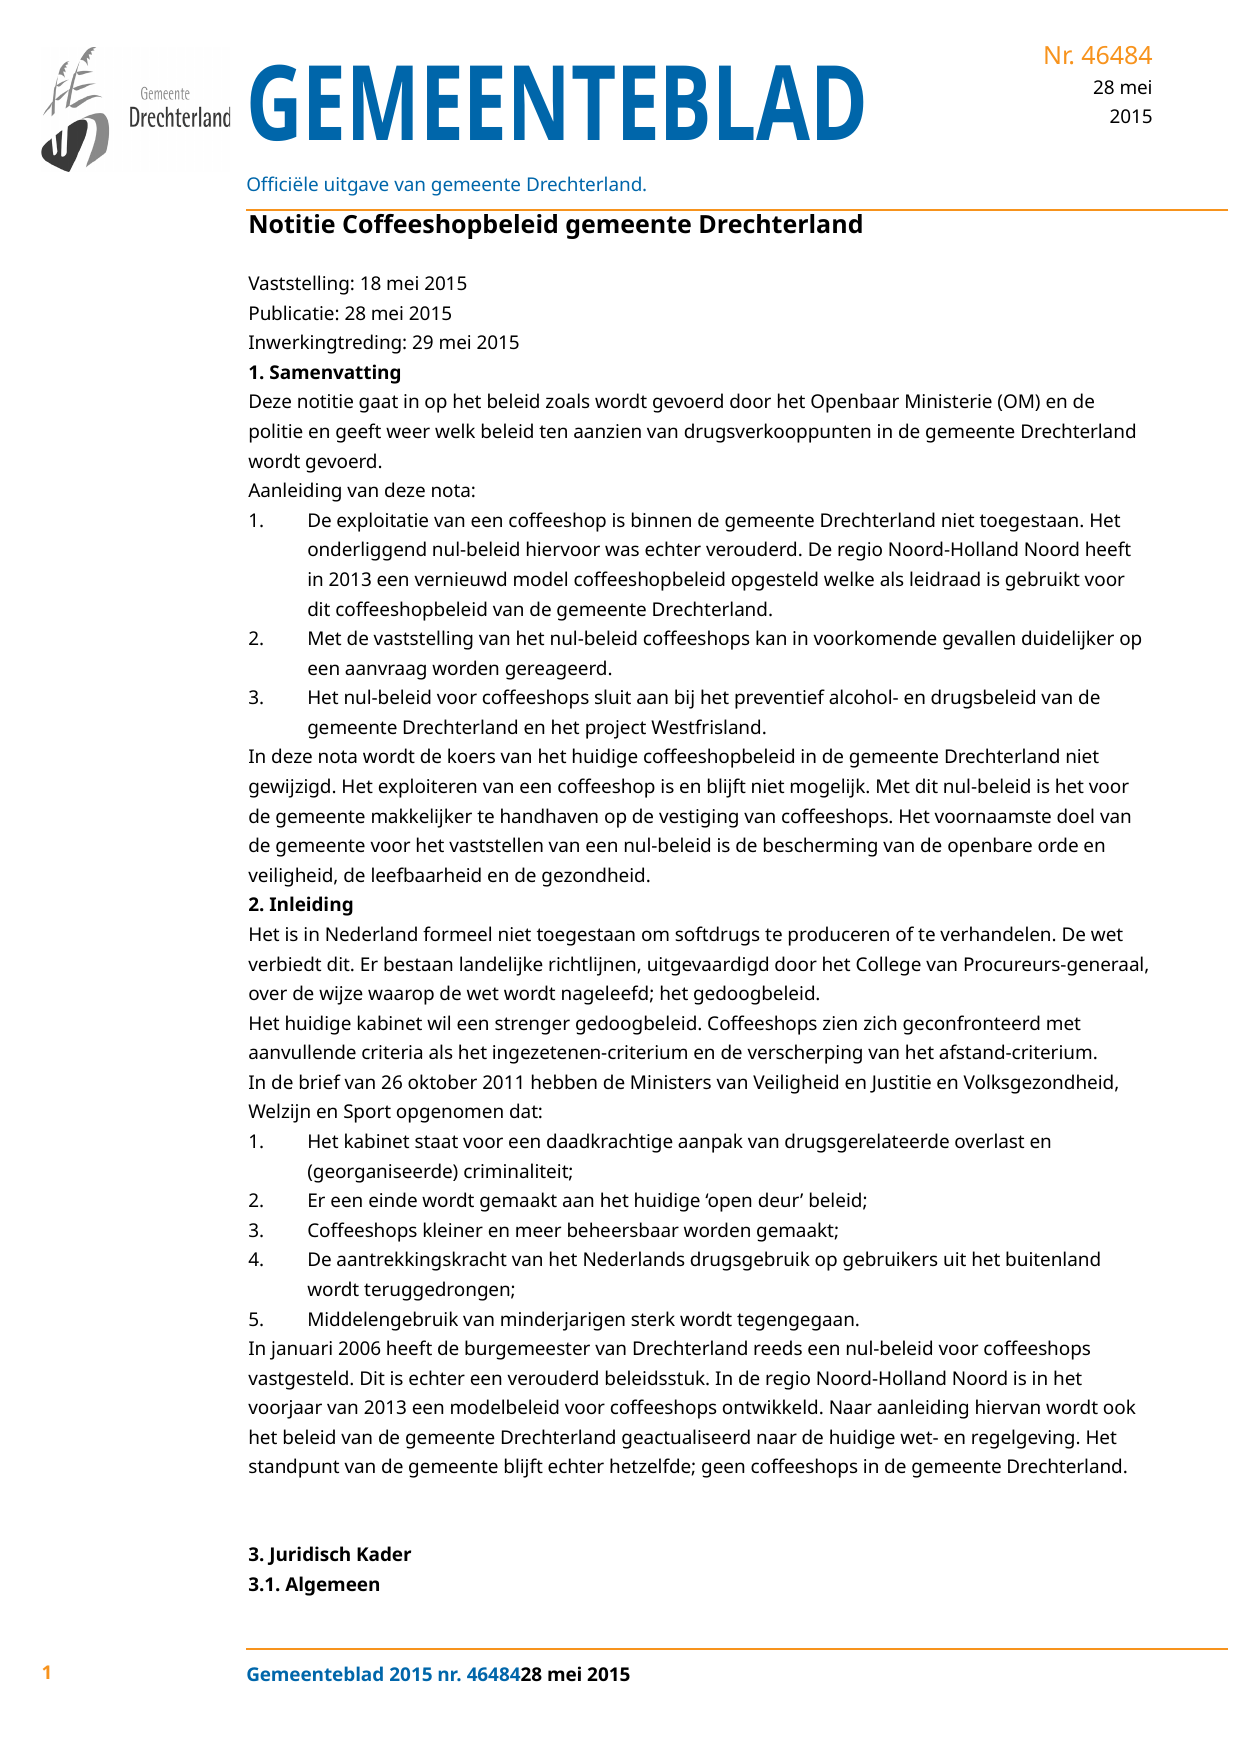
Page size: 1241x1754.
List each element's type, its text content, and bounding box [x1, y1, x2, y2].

text 1. Samenvatting [248, 359, 1152, 385]
text In januari 2006 heeft de burgemeester van Drechterland reeds een nul-beleid voor coffeeshops vastgesteld. Dit is echter een verouderd beleidsstuk. In de regio Noord-Holland Noord is in het voorjaar van 2013 een modelbeleid voor coffeeshops ontwikkeld. Naar aanleiding hiervan wordt ook het beleid van de gemeente Drechterland geactualiseerd naar de huidige wet- en regelgeving. Het standpunt van de gemeente blijft echter hetzelfde; geen coffeeshops in de gemeente Drechterland. [248, 1335, 1152, 1479]
picture [41, 47, 231, 172]
text 3. Juridisch Kader [248, 1541, 1152, 1567]
list Coffeeshops kleiner en meer beheersbaar worden gemaakt; [248, 1217, 1152, 1243]
text Vaststelling: 18 mei 2015 [248, 270, 1152, 296]
list Het kabinet staat voor een daadkrachtige aanpak van drugsgerelateerde overlast en (georganiseerde) criminaliteit; [248, 1128, 1152, 1183]
text Deze notitie gaat in op het beleid zoals wordt gevoerd door het Openbaar Ministerie (OM) en de politie en geeft weer welk beleid ten aanzien van drugsverkooppunten in de gemeente Drechterland wordt gevoerd. [248, 389, 1152, 473]
list Middelengebruik van minderjarigen sterk wordt tegengegaan. [248, 1306, 1152, 1331]
text 3.1. Algemeen [248, 1571, 1152, 1597]
text In deze nota wordt de koers van het huidige coffeeshopbeleid in de gemeente Drechterland niet gewijzigd. Het exploiteren van een coffeeshop is en blijft niet mogelijk. Met dit nul-beleid is het voor de gemeente makkelijker te handhaven op de vestiging van coffeeshops. Het voornaamste doel van de gemeente voor het vaststellen van een nul-beleid is de bescherming van de openbare orde en veiligheid, de leefbaarheid en de gezondheid. [248, 744, 1152, 888]
list De aantrekkingskracht van het Nederlands drugsgebruik op gebruikers uit het buitenland wordt teruggedrongen; [248, 1247, 1152, 1302]
text Notitie Coffeeshopbeleid gemeente Drechterland [248, 211, 1152, 241]
text Publicatie: 28 mei 2015 [248, 300, 1152, 326]
list Met de vaststelling van het nul-beleid coffeeshops kan in voorkomende gevallen duidelijker op een aanvraag worden gereageerd. [248, 625, 1152, 681]
text Inwerkingtreding: 29 mei 2015 [248, 329, 1152, 355]
text Aanleiding van deze nota: [248, 477, 1152, 503]
text In de brief van 26 oktober 2011 hebben de Ministers van Veiligheid en Justitie en Volksgezondheid, Welzijn en Sport opgenomen dat: [248, 1069, 1152, 1124]
list De exploitatie van een coffeeshop is binnen de gemeente Drechterland niet toegestaan. Het onderliggend nul-beleid hiervoor was echter verouderd. De regio Noord-Holland Noord heeft in 2013 een vernieuwd model coffeeshopbeleid opgesteld welke als leidraad is gebruikt voor dit coffeeshopbeleid van de gemeente Drechterland. [248, 507, 1152, 621]
list Er een einde wordt gemaakt aan het huidige ‘open deur’ beleid; [248, 1187, 1152, 1213]
text Het huidige kabinet wil een strenger gedoogbeleid. Coffeeshops zien zich geconfronteerd met aanvullende criteria als het ingezetenen-criterium en de verscherping van het afstand-criterium. [248, 1010, 1152, 1065]
list Het nul-beleid voor coffeeshops sluit aan bij het preventief alcohol- en drugsbeleid van de gemeente Drechterland en het project Westfrisland. [248, 684, 1152, 740]
text Het is in Nederland formeel niet toegestaan om softdrugs te produceren of te verhandelen. De wet verbiedt dit. Er bestaan landelijke richtlijnen, uitgevaardigd door het College van Procureurs-generaal, over de wijze waarop de wet wordt nageleefd; het gedoogbeleid. [248, 921, 1152, 1006]
text 2. Inleiding [248, 892, 1152, 917]
